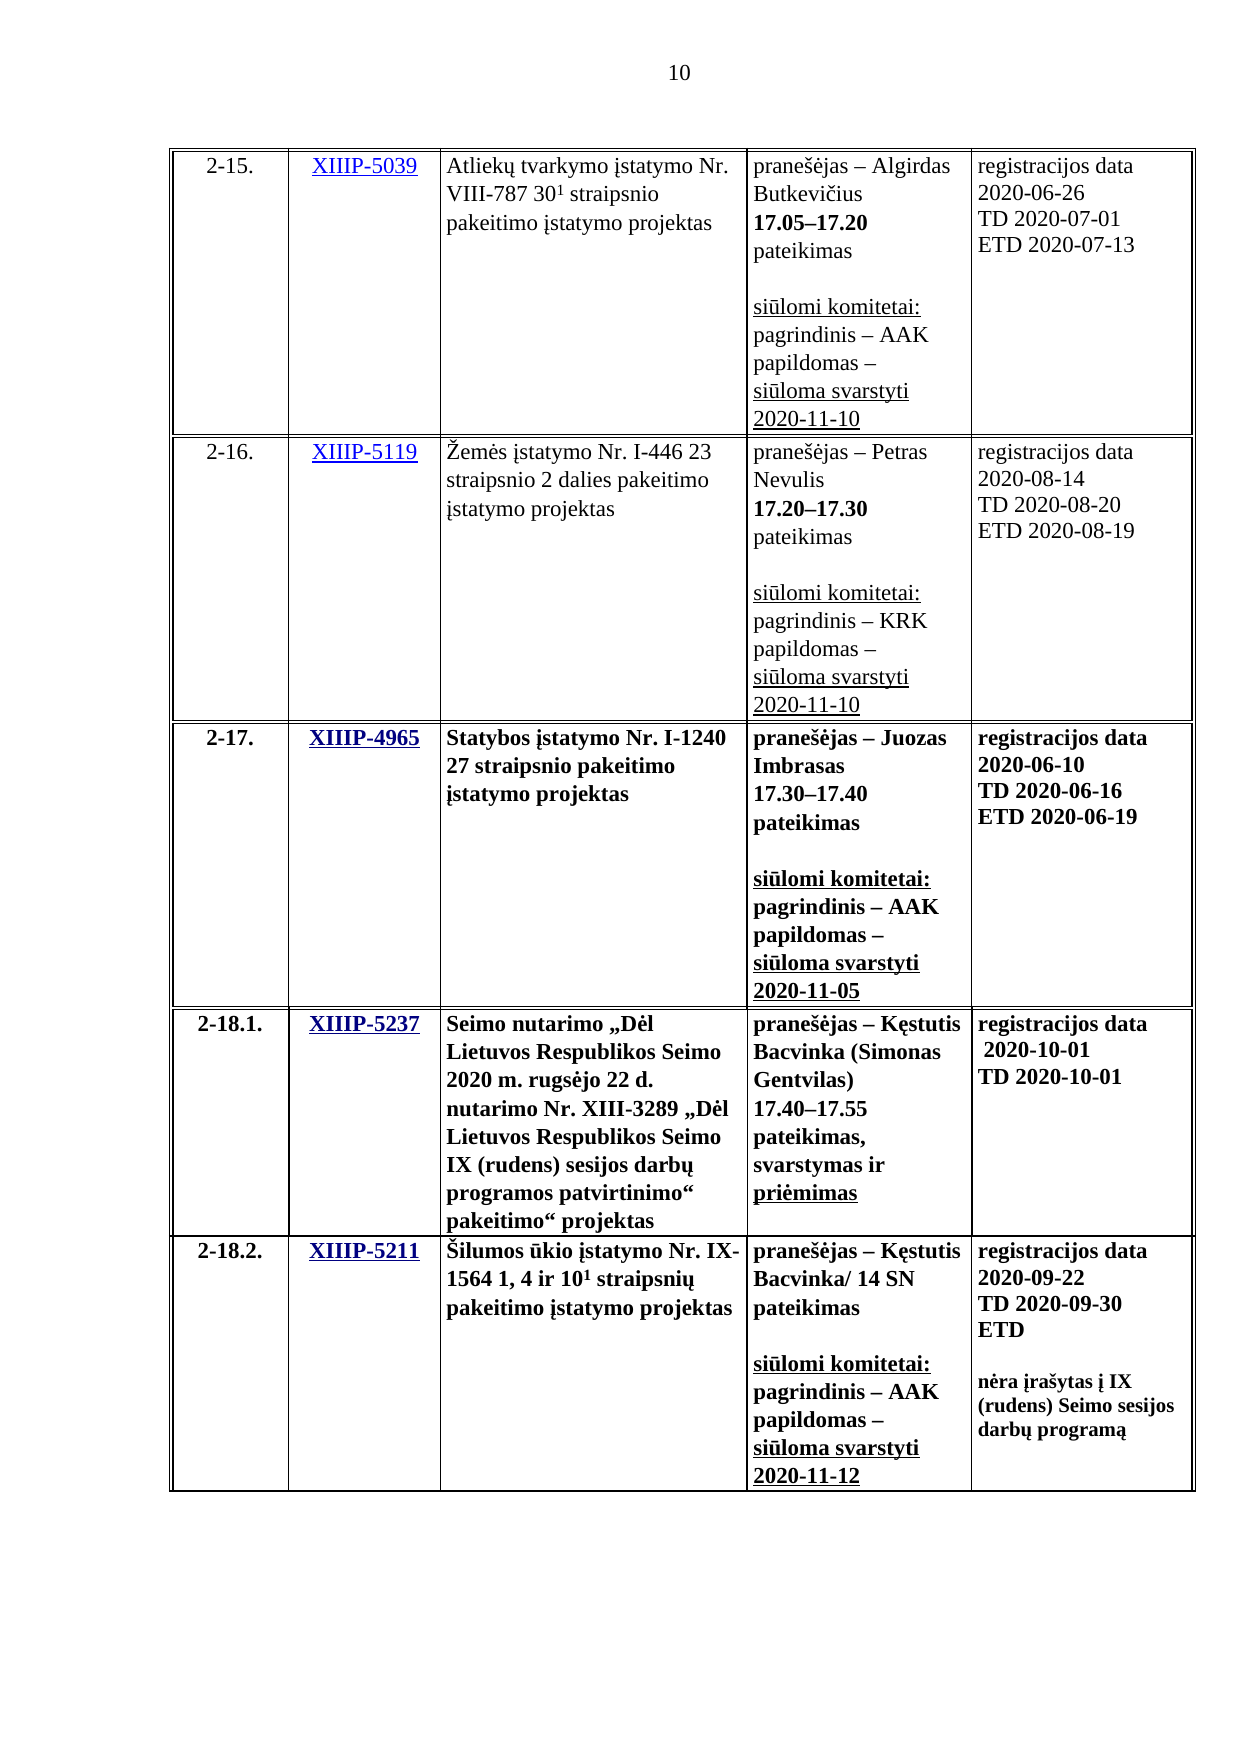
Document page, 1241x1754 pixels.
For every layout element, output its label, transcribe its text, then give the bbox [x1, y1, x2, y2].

table_cell XIIIP-5119 [289, 438, 440, 719]
table_cell Seimo nutarimo „Dėl Lietuvos Respublikos Seimo 2020 m. rugsėjo 22 d. nutarimo Nr. XIII-3289 „Dėl Lietuvos Respublikos Seimo IX (rudens) sesijos darbų programos patvirtinimo“ pakeitimo“ projektas [441, 1010, 747, 1235]
table_cell 2-16. [174, 438, 288, 719]
table_cell pranešėjas – Algirdas Butkevičius 17.05–17.20 pateikimas siūlomi komitetai: pagrindinis – AAK papildomas – siūloma svarstyti 2020-11-10 [748, 152, 971, 434]
table_cell Statybos įstatymo Nr. I-1240 27 straipsnio pakeitimo įstatymo projektas [441, 724, 746, 1006]
table_cell registracijos data 2020-06-10 TD 2020-06-16 ETD 2020-06-19 [972, 724, 1191, 1006]
table_cell Atliekų tvarkymo įstatymo Nr. VIII-787 301 straipsnio pakeitimo įstatymo projektas [441, 152, 746, 434]
table_cell pranešėjas – Kęstutis Bacvinka/ 14 SN pateikimas siūlomi komitetai: pagrindinis – AAK papildomas – siūloma svarstyti 2020-11-12 [748, 1237, 971, 1490]
table_cell [1196, 434, 1238, 719]
table_cell registracijos data 2020-09-22 TD 2020-09-30 ETD nėra įrašytas į IX (rudens) Seimo sesijos darbų programą [972, 1237, 1191, 1490]
table_cell XIIIP-5039 [289, 152, 440, 434]
table_cell registracijos data 2020-10-01 TD 2020-10-01 [973, 1010, 1191, 1235]
table_cell [1196, 1006, 1238, 1235]
table_cell pranešėjas – Kęstutis Bacvinka (Simonas Gentvilas) 17.40–17.55 pateikimas, svarstymas ir priėmimas [748, 1010, 971, 1235]
table_cell pranešėjas – Petras Nevulis 17.20–17.30 pateikimas siūlomi komitetai: pagrindinis – KRK papildomas – siūloma svarstyti 2020-11-10 [748, 438, 971, 719]
table_cell XIIIP-5237 [290, 1010, 440, 1235]
table_cell [1196, 720, 1238, 1006]
table_cell 2-18.1. [174, 1010, 288, 1235]
table_cell pranešėjas – Juozas Imbrasas 17.30–17.40 pateikimas siūlomi komitetai: pagrindinis – AAK papildomas – siūloma svarstyti 2020-11-05 [748, 724, 971, 1006]
table_cell Žemės įstatymo Nr. I-446 23 straipsnio 2 dalies pakeitimo įstatymo projektas [441, 438, 746, 719]
table_cell 2-17. [174, 724, 288, 1006]
table_cell [1196, 1235, 1238, 1490]
table_cell 2-18.2. [174, 1237, 288, 1490]
table_cell Šilumos ūkio įstatymo Nr. IX-1564 1, 4 ir 101 straipsnių pakeitimo įstatymo projektas [441, 1237, 746, 1490]
table_cell XIIIP-5211 [289, 1237, 440, 1490]
table_cell XIIIP-4965 [289, 724, 440, 1006]
table_cell registracijos data 2020-06-26 TD 2020-07-01 ETD 2020-07-13 [972, 152, 1191, 434]
table_cell 2-15. [174, 152, 288, 434]
table_cell [1196, 148, 1238, 434]
table_cell registracijos data 2020-08-14 TD 2020-08-20 ETD 2020-08-19 [972, 438, 1191, 719]
